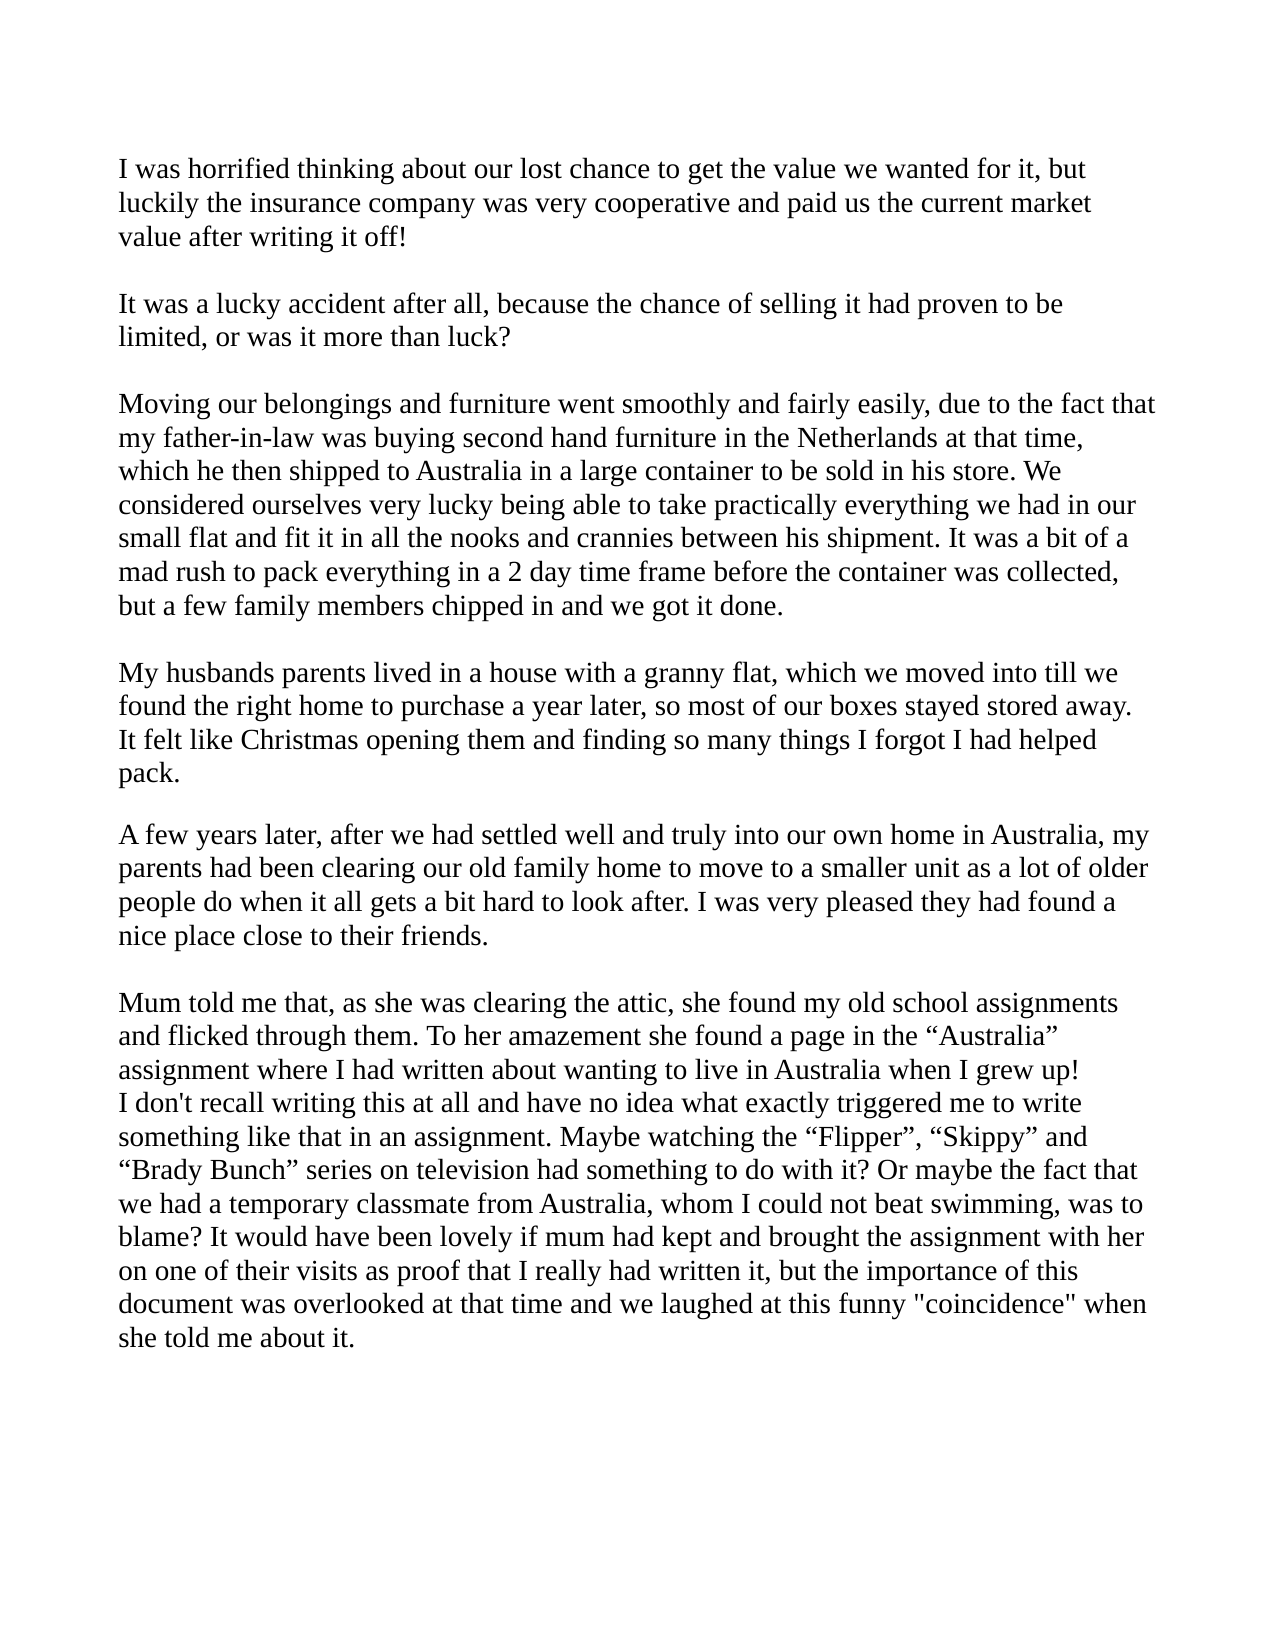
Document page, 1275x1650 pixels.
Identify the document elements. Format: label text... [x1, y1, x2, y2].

text I don't recall writing this at all and have no idea what exactly triggered me to write something like that in an assignment. Maybe watching the “Flipper”, “Skippy” and “Brady Bunch” series on television had something to do with it? Or maybe the fact that we had a temporary classmate from Australia, whom I could not beat swimming, was to blame? It would have been lovely if mum had kept and brought the assignment with her on one of their visits as proof that I really had written it, but the importance of this document was overlooked at that time and we laughed at this funny "coincidence" when she told me about it. [118, 1085, 1157, 1354]
text Mum told me that, as she was clearing the attic, she found my old school assignments and flicked through them. To her amazement she found a page in the “Australia” assignment where I had written about wanting to live in Australia when I grew up! [118, 985, 1157, 1085]
text Moving our belongings and furniture went smoothly and fairly easily, due to the fact that my father-in-law was buying second hand furniture in the Netherlands at that time, which he then shipped to Australia in a large container to be sold in his store. We considered ourselves very lucky being able to take practically everything we had in our small flat and fit it in all the nooks and crannies between his shipment. It was a bit of a mad rush to pack everything in a 2 day time frame before the container was collected, but a few family members chipped in and we got it done. [118, 386, 1157, 621]
text I was horrified thinking about our lost chance to get the value we wanted for it, but luckily the insurance company was very cooperative and paid us the current market value after writing it off! [118, 152, 1157, 252]
text It was a lucky accident after all, because the chance of selling it had proven to be limited, or was it more than luck? [118, 286, 1157, 353]
text A few years later, after we had settled well and truly into our own home in Australia, my parents had been clearing our old family home to move to a smaller unit as a lot of older people do when it all gets a bit hard to look after. I was very pleased they had found a nice place close to their friends. [118, 817, 1157, 951]
text My husbands parents lived in a house with a granny flat, which we moved into till we found the right home to purchase a year later, so most of our boxes stayed stored away. It felt like Christmas opening them and finding so many things I forgot I had helped pack. [118, 655, 1157, 789]
